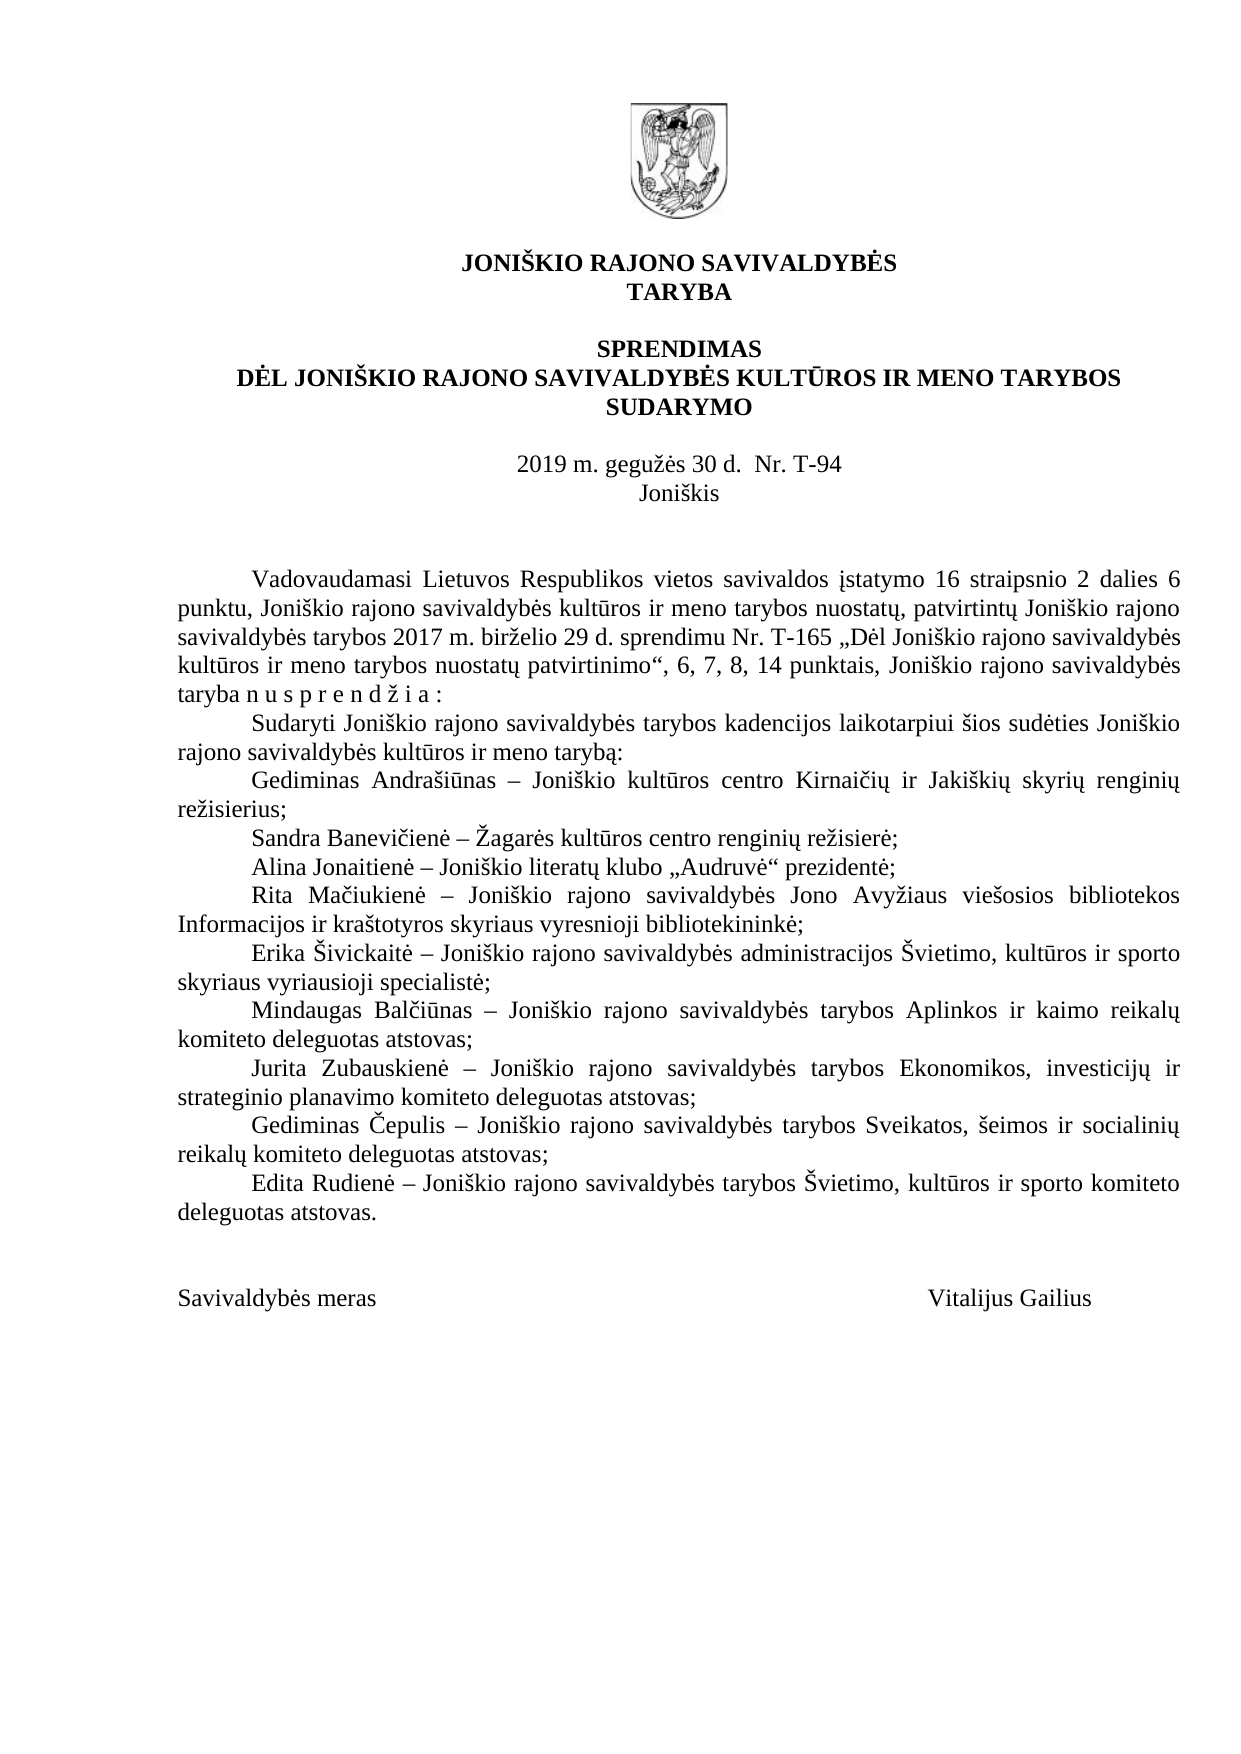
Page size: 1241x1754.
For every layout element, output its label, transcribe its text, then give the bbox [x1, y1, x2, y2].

text Rita Mačiukienė – Joniškio rajono savivaldybės Jono Avyžiaus viešosios bibliotekos Informacijos ir kraštotyros skyriaus vyresnioji bibliotekininkė; [177, 880, 1181, 938]
text Gediminas Čepulis – Joniškio rajono savivaldybės tarybos Sveikatos, šeimos ir socialinių reikalų komiteto deleguotas atstovas; [177, 1110, 1181, 1168]
text Jurita Zubauskienė – Joniškio rajono savivaldybės tarybos Ekonomikos, investicijų ir strateginio planavimo komiteto deleguotas atstovas; [177, 1053, 1181, 1110]
text Joniškis [177, 478, 1181, 507]
text Gediminas Andrašiūnas – Joniškio kultūros centro Kirnaičių ir Jakiškių skyrių renginių režisierius; [177, 765, 1181, 823]
text Alina Jonaitienė – Joniškio literatų klubo „Audruvė“ prezidentė; [177, 852, 1181, 880]
text SPRENDIMAS [177, 334, 1181, 363]
text Erika Šivickaitė – Joniškio rajono savivaldybės administracijos Švietimo, kultūros ir sporto skyriaus vyriausioji specialistė; [177, 938, 1181, 995]
text DĖL JONIŠKIO RAJONO SAVIVALDYBĖS KULTŪROS IR MENO TARYBOS SUDARYMO [177, 363, 1181, 420]
text 2019 m. gegužės 30 d. Nr. T-94 [177, 449, 1181, 478]
text Savivaldybės meras Vitalijus Gailius [177, 1283, 1181, 1312]
text Vadovaudamasi Lietuvos Respublikos vietos savivaldos įstatymo 16 straipsnio 2 dalies 6 punktu, Joniškio rajono savivaldybės kultūros ir meno tarybos nuostatų, patvirtintų Joniškio rajono savivaldybės tarybos 2017 m. birželio 29 d. sprendimu Nr. T-165 „Dėl Joniškio rajono savivaldybės kultūros ir meno tarybos nuostatų patvirtinimo“, 6, 7, 8, 14 punktais, Joniškio rajono savivaldybės taryba nusprendžia: [177, 564, 1181, 708]
text Sudaryti Joniškio rajono savivaldybės tarybos kadencijos laikotarpiui šios sudėties Joniškio rajono savivaldybės kultūros ir meno tarybą: [177, 708, 1181, 765]
text Sandra Banevičienė – Žagarės kultūros centro renginių režisierė; [177, 823, 1181, 852]
text Edita Rudienė – Joniškio rajono savivaldybės tarybos Švietimo, kultūros ir sporto komiteto deleguotas atstovas. [177, 1168, 1181, 1225]
text Mindaugas Balčiūnas – Joniškio rajono savivaldybės tarybos Aplinkos ir kaimo reikalų komiteto deleguotas atstovas; [177, 995, 1181, 1053]
text Joniškio rajono savivaldybės TARYBA [177, 248, 1181, 305]
